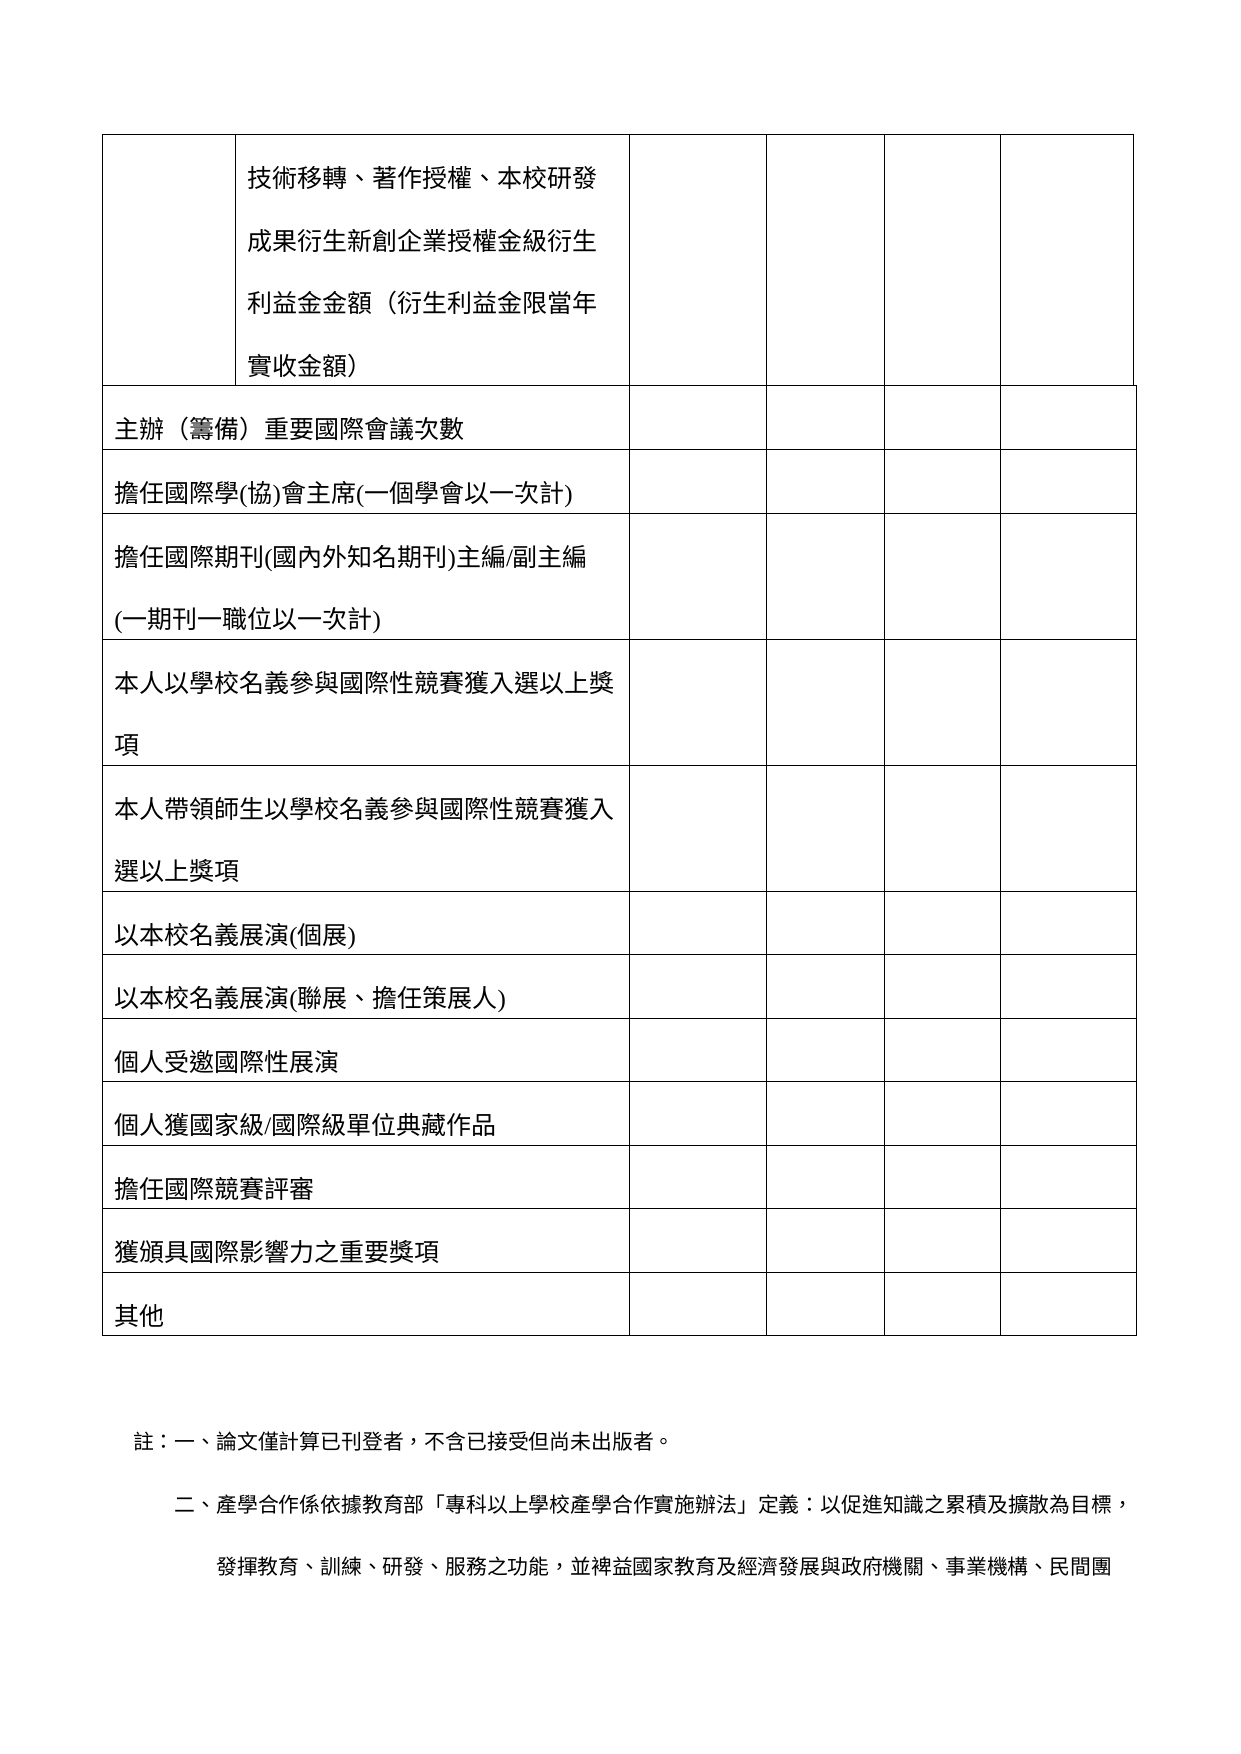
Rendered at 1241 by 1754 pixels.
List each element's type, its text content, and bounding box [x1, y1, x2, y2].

table_cell [767, 1146, 884, 1208]
table_cell [103, 135, 235, 385]
table_cell [885, 1082, 1000, 1145]
table_cell [1001, 955, 1136, 1018]
table_cell [767, 1273, 884, 1335]
table_cell 擔任國際期刊(國內外知名期刊)主編/副主編(一期刊一職位以一次計) [103, 514, 629, 638]
table_cell [630, 135, 766, 385]
table_cell [885, 450, 1000, 512]
table_cell [630, 1146, 766, 1208]
table_cell [767, 955, 884, 1018]
table_cell 以本校名義展演(個展) [103, 892, 629, 954]
table_cell [630, 892, 766, 954]
table_cell [1001, 892, 1136, 954]
table_cell 獲頒具國際影響力之重要獎項 [103, 1209, 629, 1272]
table_cell [885, 892, 1000, 954]
table_cell [1001, 766, 1136, 891]
table_cell [885, 766, 1000, 891]
table_cell [885, 640, 1000, 764]
table_cell [885, 1146, 1000, 1208]
table_cell 個人獲國家級/國際級單位典藏作品 [103, 1082, 629, 1145]
table_cell 本人以學校名義參與國際性競賽獲入選以上獎項 [103, 640, 629, 764]
table_cell [885, 955, 1000, 1018]
table_cell 個人受邀國際性展演 [103, 1019, 629, 1081]
table_cell 主辦（籌備）重要國際會議次數 [103, 386, 629, 449]
table_cell [1001, 450, 1136, 512]
text 二、產學合作係依據教育部「專科以上學校產學合作實施辦法」定義：以促進知識之累積及擴散為目標，發揮教育、訓練、研發、服務之功能，並裨益國家教育及經濟發展與政府機關、事業機構、民間團體及學術研究機構（以下簡稱合作機構）合作辦理下列事項之一者： [133, 1461, 1122, 1586]
table_cell 其他 [103, 1273, 629, 1335]
table_cell [885, 1019, 1000, 1081]
table_cell [885, 386, 1000, 449]
table_cell [767, 766, 884, 891]
text 註：一、論文僅計算已刊登者，不含已接受但尚未出版者。 [133, 1399, 1122, 1461]
table_cell [767, 450, 884, 512]
table_cell [630, 766, 766, 891]
table_cell [885, 1209, 1000, 1272]
table_cell [630, 955, 766, 1018]
table_cell [767, 640, 884, 764]
table_cell [630, 1082, 766, 1145]
table_cell [630, 1209, 766, 1272]
table_cell [1001, 1019, 1136, 1081]
table_cell [885, 135, 1000, 385]
table_cell 擔任國際學(協)會主席(一個學會以一次計) [103, 450, 629, 512]
table_cell [767, 1019, 884, 1081]
table_cell [1001, 1082, 1136, 1145]
table_cell [1001, 640, 1136, 764]
table_cell [885, 1273, 1000, 1335]
table_cell [1001, 1209, 1136, 1272]
table_cell 以本校名義展演(聯展、擔任策展人) [103, 955, 629, 1018]
table_cell [630, 640, 766, 764]
table_cell 擔任國際競賽評審 [103, 1146, 629, 1208]
table_cell [630, 1273, 766, 1335]
table_cell [767, 1082, 884, 1145]
table_cell [1001, 1146, 1136, 1208]
table_cell [630, 1019, 766, 1081]
table_cell [885, 514, 1000, 638]
table_cell [630, 386, 766, 449]
table_cell [630, 450, 766, 512]
table_cell [1001, 135, 1133, 385]
table_cell [1001, 1273, 1136, 1335]
table_cell 技術移轉、著作授權、本校研發成果衍生新創企業授權金級衍生利益金金額（衍生利益金限當年實收金額） [236, 135, 629, 385]
table_cell [1001, 514, 1136, 638]
table_cell [767, 386, 884, 449]
table_cell 本人帶領師生以學校名義參與國際性競賽獲入選以上獎項 [103, 766, 629, 891]
table_cell [767, 892, 884, 954]
table_cell [767, 135, 884, 385]
table_cell [630, 514, 766, 638]
table_cell [767, 1209, 884, 1272]
table_cell [767, 514, 884, 638]
table_cell [1001, 386, 1136, 449]
